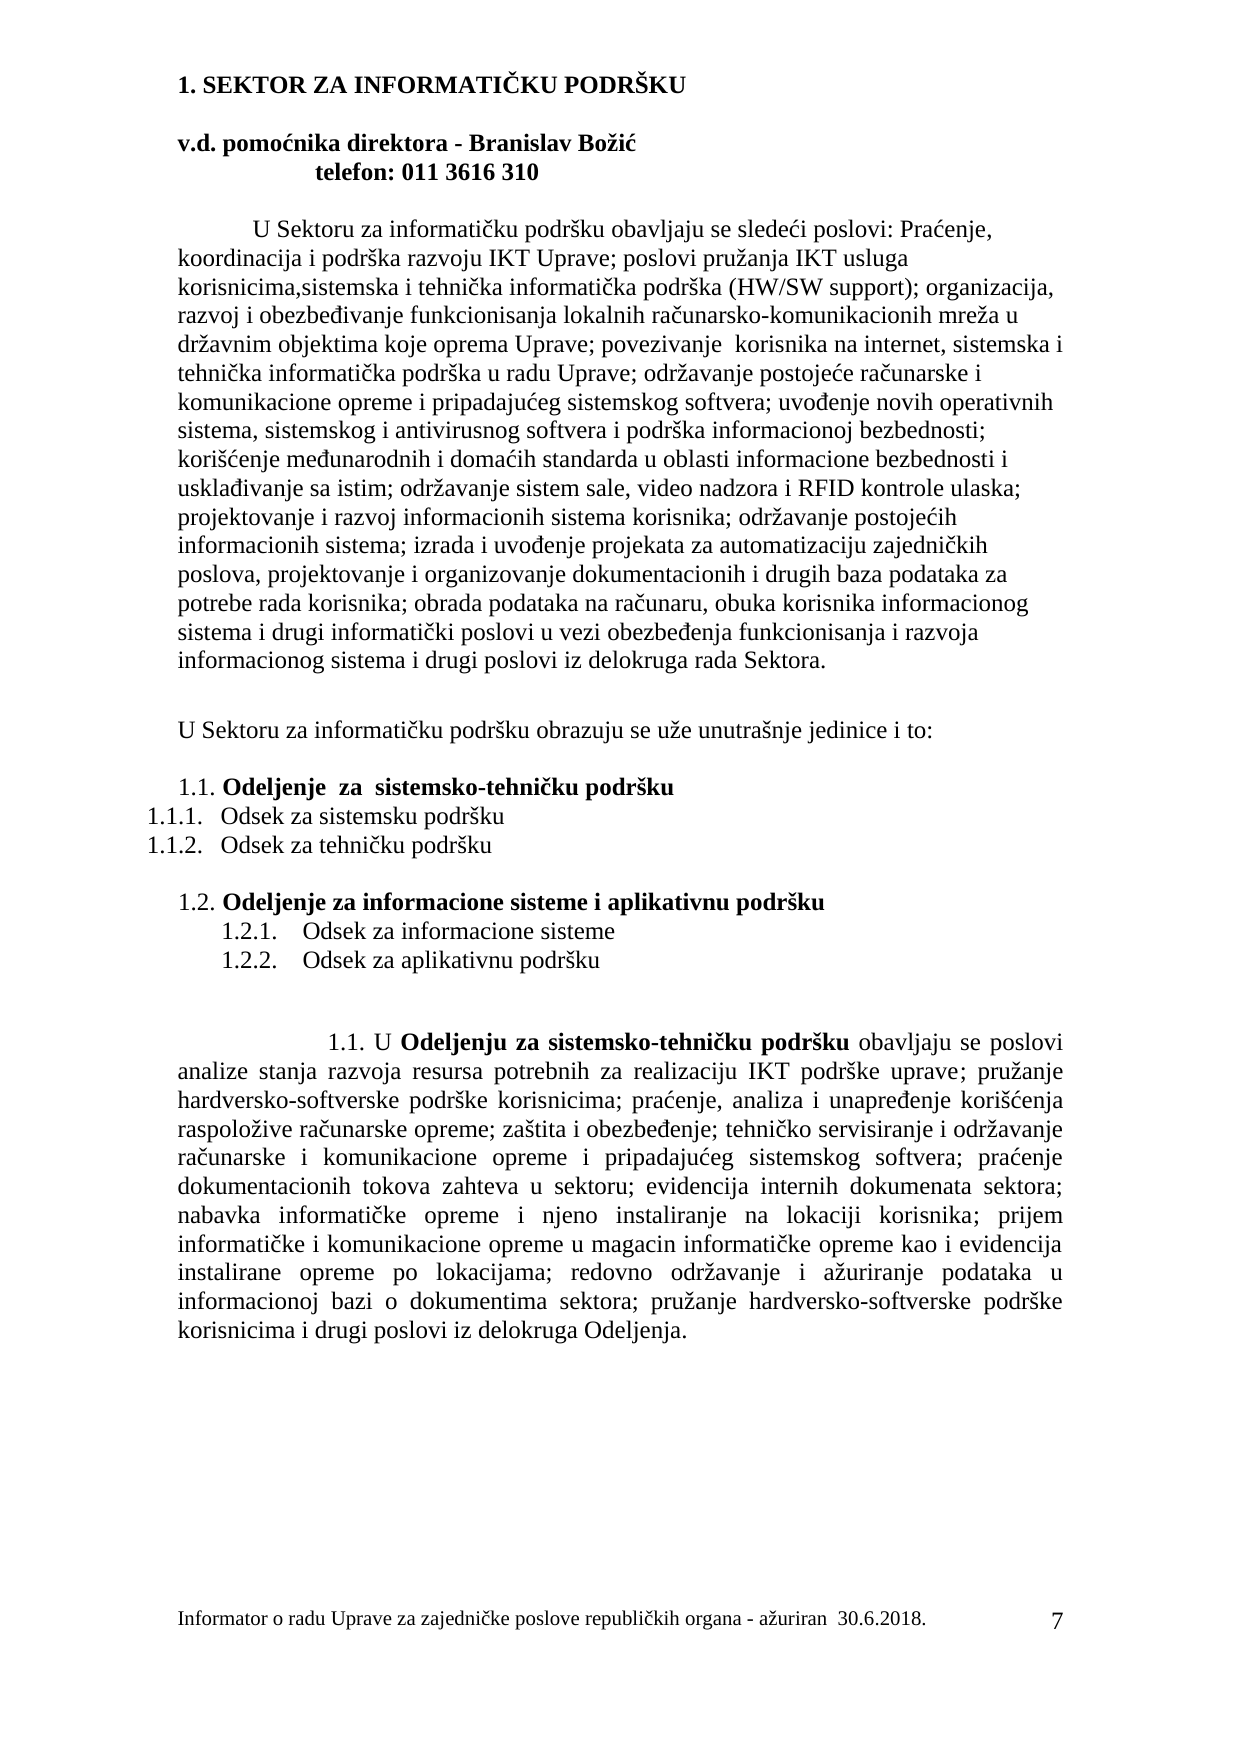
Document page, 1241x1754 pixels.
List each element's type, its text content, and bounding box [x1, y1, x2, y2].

text telefon: 011 3616 310 [177, 157, 1063, 185]
text 1. SEKTOR ZA INFORMATIČKU PODRŠKU [177, 70, 1063, 99]
list Odsek za sistemsku podršku [147, 801, 1063, 830]
text U Sektoru za informatičku podršku obrazuju se uže unutrašnje jedinice i to: [177, 715, 1063, 743]
text v.d. pomoćnika direktora - Branislav Božić [177, 128, 1063, 157]
list Odelјenje za informacione sisteme i aplikativnu podršku [177, 887, 1063, 916]
text 1.2.1. Odsek za informacione sisteme [221, 916, 1063, 945]
text 1.2.2. Odsek za aplikativnu podršku [177, 945, 1063, 973]
text U Sektoru za informatičku podršku obavlјaju se sledeći poslovi: Praćenje, koordinacija i podrška razvoju IKT Uprave; poslovi pružanja IKT usluga korisnicima,sistemska i tehnička informatička podrška (HW/SW support); organizacija, razvoj i obezbeđivanje funkcionisanja lokalnih računarsko-komunikacionih mreža u državnim objektima koje oprema Uprave; povezivanje korisnika na internet, sistemska i tehnička informatička podrška u radu Uprave; održavanje postojeće računarske i komunikacione opreme i pripadajućeg sistemskog softvera; uvođenje novih operativnih sistema, sistemskog i antivirusnog softvera i podrška informacionoj bezbednosti; korišćenje međunarodnih i domaćih standarda u oblasti informacione bezbednosti i usklađivanje sa istim; održavanje sistem sale, video nadzora i RFID kontrole ulaska; projektovanje i razvoj informacionih sistema korisnika; održavanje postojećih informacionih sistema; izrada i uvođenje projekata za automatizaciju zajedničkih poslova, projektovanje i organizovanje dokumentacionih i drugih baza podataka za potrebe rada korisnika; obrada podataka na računaru, obuka korisnika informacionog sistema i drugi informatički poslovi u vezi obezbeđenja funkcionisanja i razvoja informacionog sistema i drugi poslovi iz delokruga rada Sektora. [177, 214, 1063, 674]
list Odelјenje za sistemsko-tehničku podršku [177, 772, 1063, 801]
list Odsek za tehničku podršku [147, 830, 1063, 858]
text 1.1. U Odelјenju za sistemsko-tehničku podršku obavlјaju se poslovi analize stanja razvoja resursa potrebnih za realizaciju IKT podrške uprave; pružanje hardversko-softverske podrške korisnicima; praćenje, analiza i unapređenje korišćenja raspoložive računarske opreme; zaštita i obezbeđenje; tehničko servisiranje i održavanje računarske i komunikacione opreme i pripadajućeg sistemskog softvera; praćenje dokumentacionih tokova zahteva u sektoru; evidencija internih dokumenata sektora; nabavka informatičke opreme i njeno instaliranje na lokaciji korisnika; prijem informatičke i komunikacione opreme u magacin informatičke opreme kao i evidencija instalirane opreme po lokacijama; redovno održavanje i ažuriranje podataka u informacionoj bazi o dokumentima sektora; pružanje hardversko-softverske podrške korisnicima i drugi poslovi iz delokruga Odelјenja. [177, 1027, 1063, 1344]
